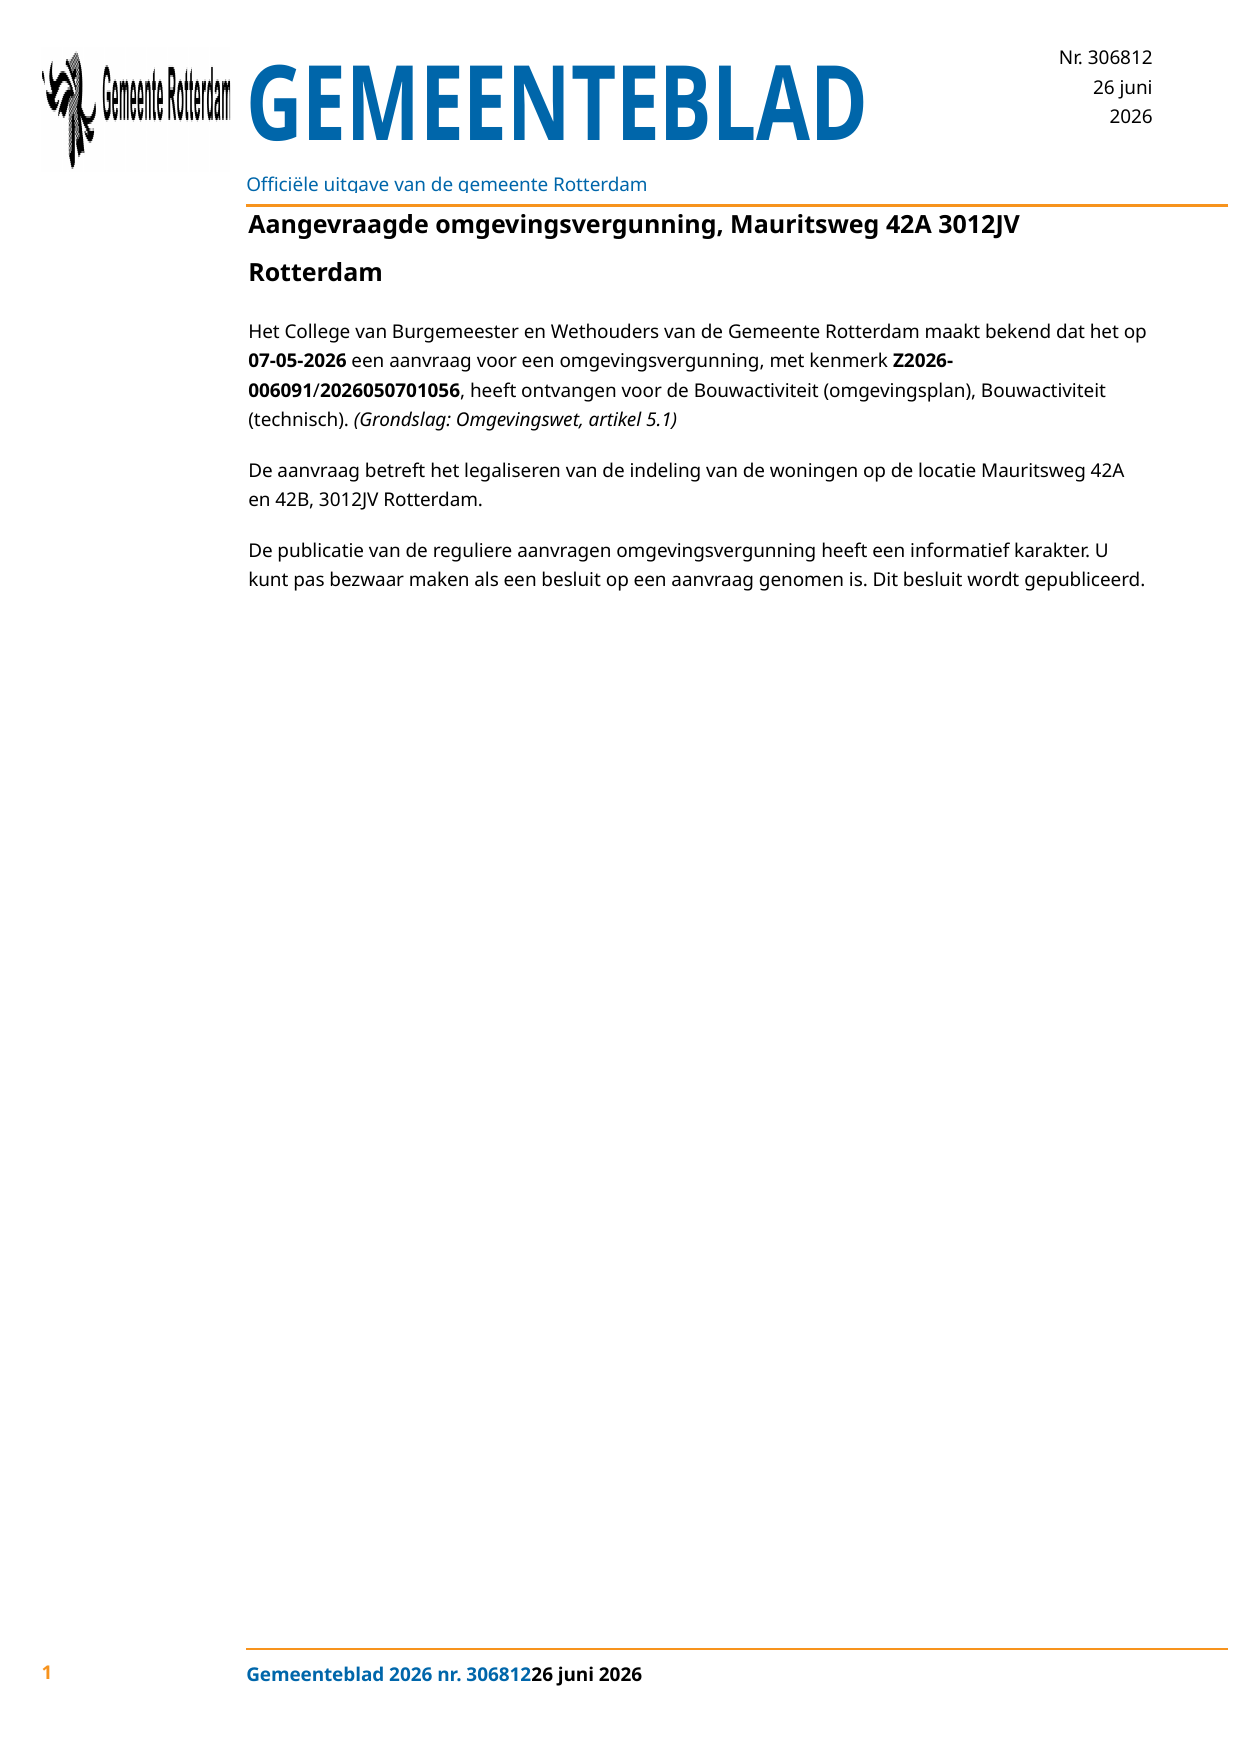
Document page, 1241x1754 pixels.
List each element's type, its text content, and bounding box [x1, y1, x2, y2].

text Het College van Burgemeester en Wethouders van de Gemeente Rotterdam maakt bekend dat het op 07-05-2026 een aanvraag voor een omgevingsvergunning, met kenmerk Z2026-006091/2026050701056, heeft ontvangen voor de Bouwactiviteit (omgevingsplan), Bouwactiviteit (technisch). (Grondslag: Omgevingswet, artikel 5.1) [248, 318, 1152, 432]
picture [41, 47, 231, 172]
text Aangevraagde omgevingsvergunning, Mauritsweg 42A 3012JV Rotterdam [248, 207, 1152, 288]
text De aanvraag betreft het legaliseren van de indeling van de woningen op de locatie Mauritsweg 42A en 42B, 3012JV Rotterdam. [248, 457, 1152, 512]
text De publicatie van de reguliere aanvragen omgevingsvergunning heeft een informatief karakter. U kunt pas bezwaar maken als een besluit op een aanvraag genomen is. Dit besluit wordt gepubliceerd. [248, 537, 1152, 592]
